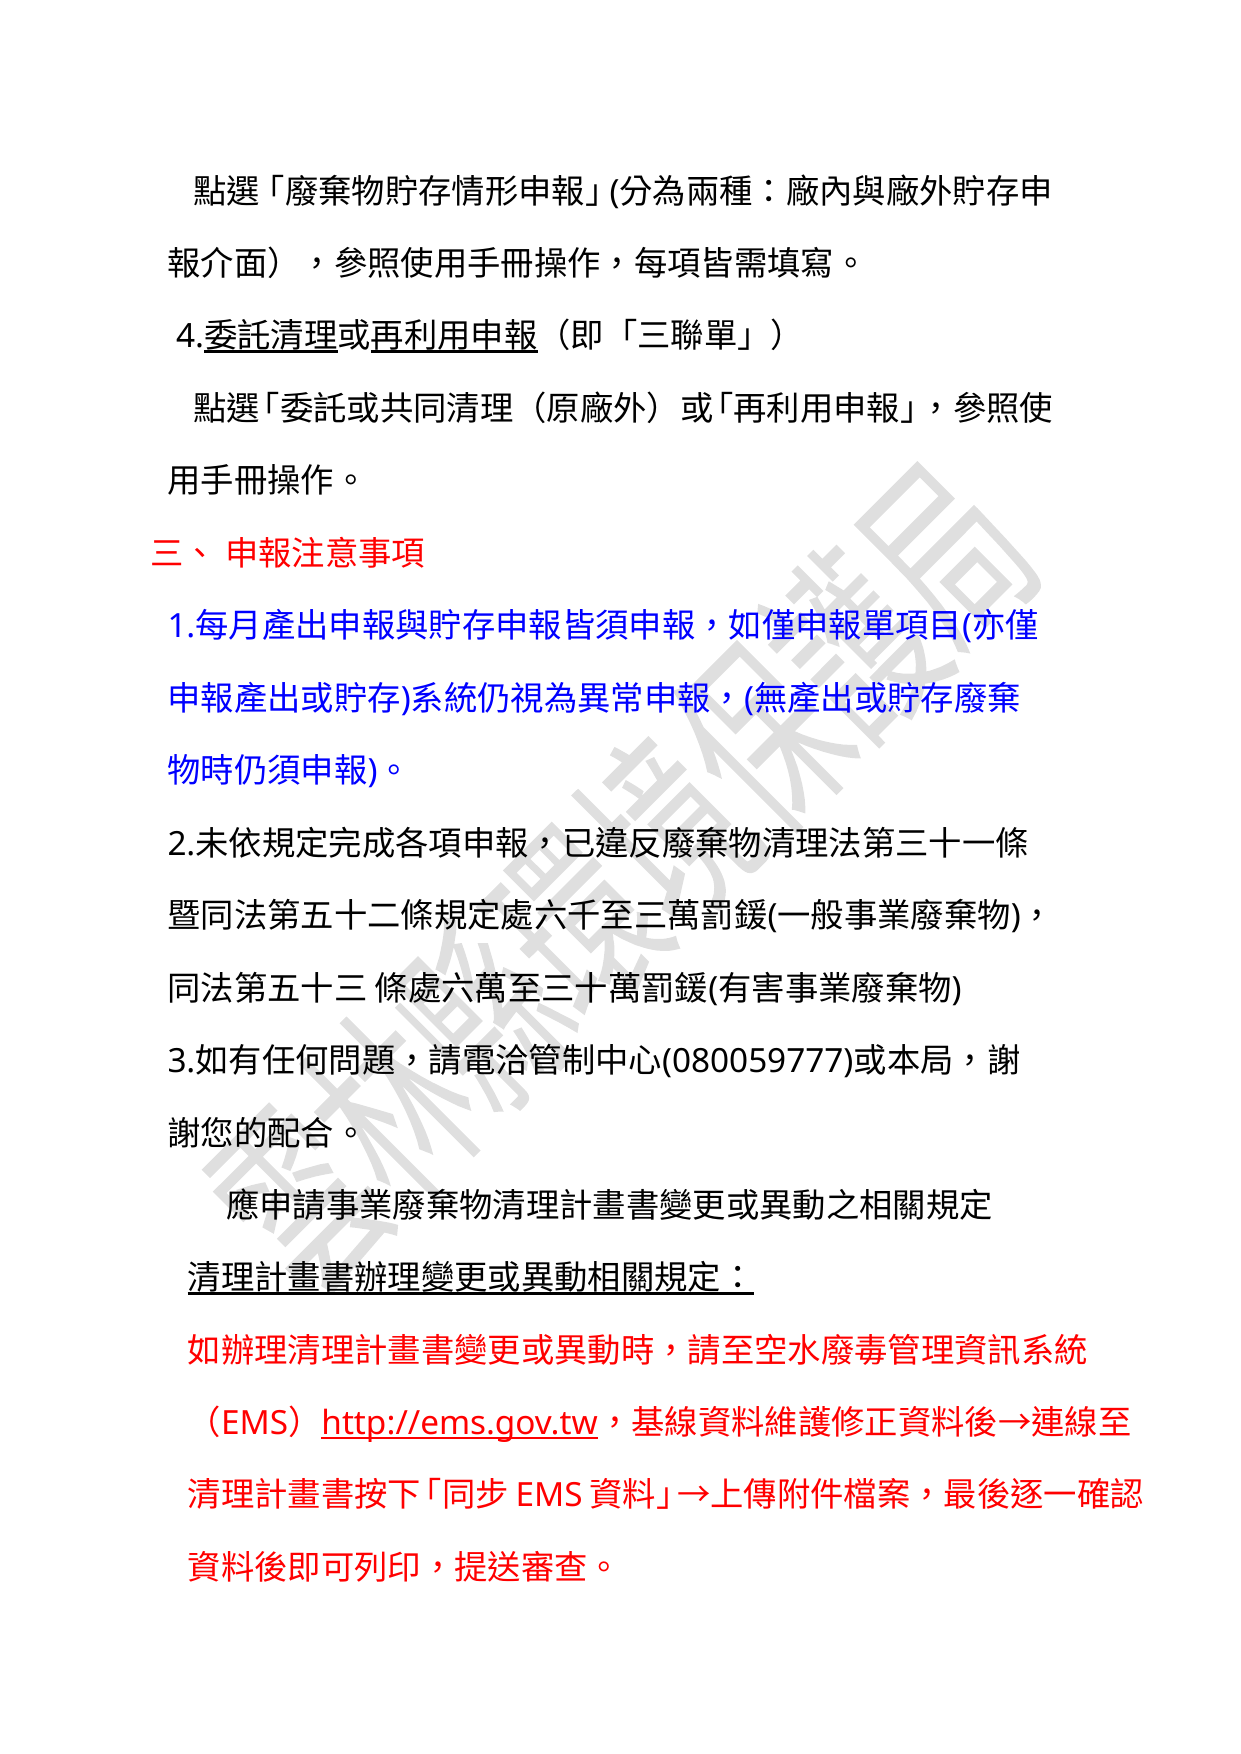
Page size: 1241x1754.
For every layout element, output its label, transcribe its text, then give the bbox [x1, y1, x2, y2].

text 清理計畫書辦理變更或異動相關規定： [187, 1251, 1144, 1299]
text 3.如有任何問題，請電洽管制中心(080059777)或本局，謝謝您的配合。 [452, 1034, 485, 1060]
list [899, 526, 951, 567]
text 3.如有任何問題，請電洽管制中心(080059777)或本局，謝謝您的配合。 [392, 1034, 1053, 1155]
text 應申請事業廢棄物清理計畫書變更或異動之相關規定 [341, 1179, 1144, 1227]
text 如辦理清理計畫書變更或異動時，請至空水廢毒管理資訊系統（EMS）http://ems.gov.tw，基線資料維護修正資料後→連線至清理計畫書按下「同步EMS資料」→上傳附件檔案，最後逐一確認資料後即可列印，提送審查。 [187, 1323, 1144, 1589]
list [871, 526, 907, 545]
list 申報注意事項 [150, 526, 902, 575]
text 3.如有任何問題，請電洽管制中心(080059777)或本局，謝謝您的配合。 [167, 1034, 431, 1155]
text 點選「廢棄物貯存情形申報」(分為兩種：廠內與廠外貯存申報介面），參照使用手冊操作，每項皆需填寫。 [167, 164, 1053, 285]
text 3.如有任何問題，請電洽管制中心(080059777)或本局，謝謝您的配合。 [406, 1091, 470, 1155]
text 點選「委託或共同清理（原廠外）或「再利用申報」，參照使用手冊操作。 [167, 382, 1053, 502]
text 2.未依規定完成各項申報，已違反廢棄物清理法第三十一條暨同法第五十二條規定處六千至三萬罰鍰(一般事業廢棄物)，同法第五十三 條處六萬至三十萬罰鍰(有害事業廢棄物) [167, 816, 1053, 1010]
text 4.委託清理或再利用申報（即「三聯單」） [167, 309, 1053, 358]
text 應申請事業廢棄物清理計畫書變更或異動之相關規定 [307, 1202, 341, 1227]
text 3.如有任何問題，請電洽管制中心(080059777)或本局，謝謝您的配合。 [288, 1108, 366, 1155]
text 應申請事業廢棄物清理計畫書變更或異動之相關規定 [276, 1179, 335, 1227]
list [925, 526, 1023, 575]
text 1.每月產出申報與貯存申報皆須申報，如僅申報單項目(亦僅申報產出或貯存)系統仍視為異常申報，(無產出或貯存廢棄物時仍須申報)。 [167, 599, 1053, 792]
list [996, 526, 1053, 575]
text 3.如有任何問題，請電洽管制中心(080059777)或本局，謝謝您的配合。 [491, 1034, 526, 1072]
text 應申請事業廢棄物清理計畫書變更或異動之相關規定 [75, 1179, 267, 1227]
text 應申請事業廢棄物清理計畫書變更或異動之相關規定 [228, 1179, 284, 1195]
